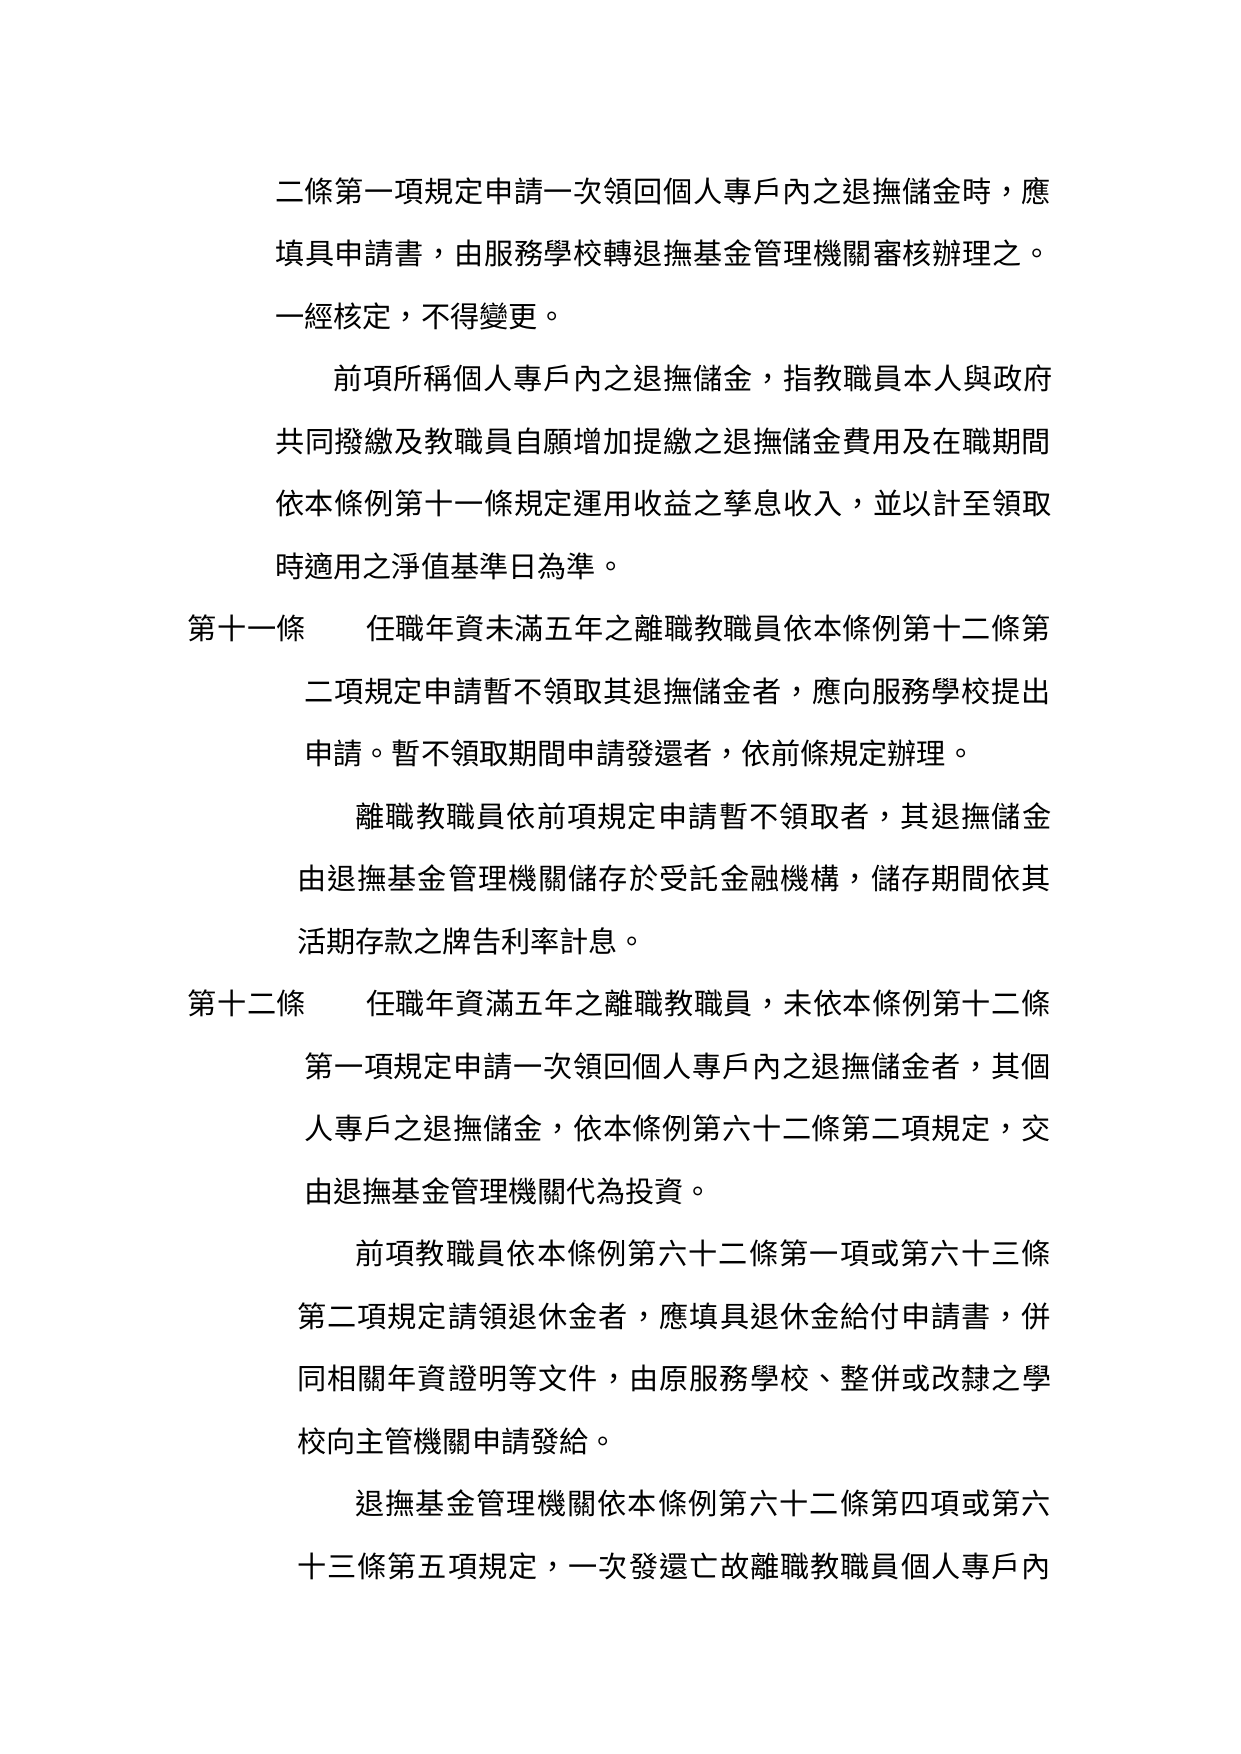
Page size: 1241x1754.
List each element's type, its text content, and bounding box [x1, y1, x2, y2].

text 二條第一項規定申請一次領回個人專戶內之退撫儲金時，應填具申請書，由服務學校轉退撫基金管理機關審核辦理之。一經核定，不得變更。 [187, 158, 1053, 346]
text 前項教職員依本條例第六十二條第一項或第六十三條第二項規定請領退休金者，應填具退休金給付申請書，併同相關年資證明等文件，由原服務學校、整併或改隸之學校向主管機關申請發給。 [297, 1221, 1053, 1471]
text 前項所稱個人專戶內之退撫儲金，指教職員本人與政府共同撥繳及教職員自願增加提繳之退撫儲金費用及在職期間依本條例第十一條規定運用收益之孳息收入，並以計至領取時適用之淨值基準日為準。 [275, 346, 1053, 596]
text 退撫基金管理機關依本條例第六十二條第四項或第六十三條第五項規定，一次發還亡故離職教職員個人專戶內 [297, 1471, 1053, 1596]
text 第十一條 任職年資未滿五年之離職教職員依本條例第十二條第二項規定申請暫不領取其退撫儲金者，應向服務學校提出申請。暫不領取期間申請發還者，依前條規定辦理。 [187, 596, 1053, 783]
text 離職教職員依前項規定申請暫不領取者，其退撫儲金由退撫基金管理機關儲存於受託金融機構，儲存期間依其活期存款之牌告利率計息。 [297, 783, 1053, 971]
text 第十二條 任職年資滿五年之離職教職員，未依本條例第十二條第一項規定申請一次領回個人專戶內之退撫儲金者，其個人專戶之退撫儲金，依本條例第六十二條第二項規定，交由退撫基金管理機關代為投資。 [187, 971, 1053, 1221]
